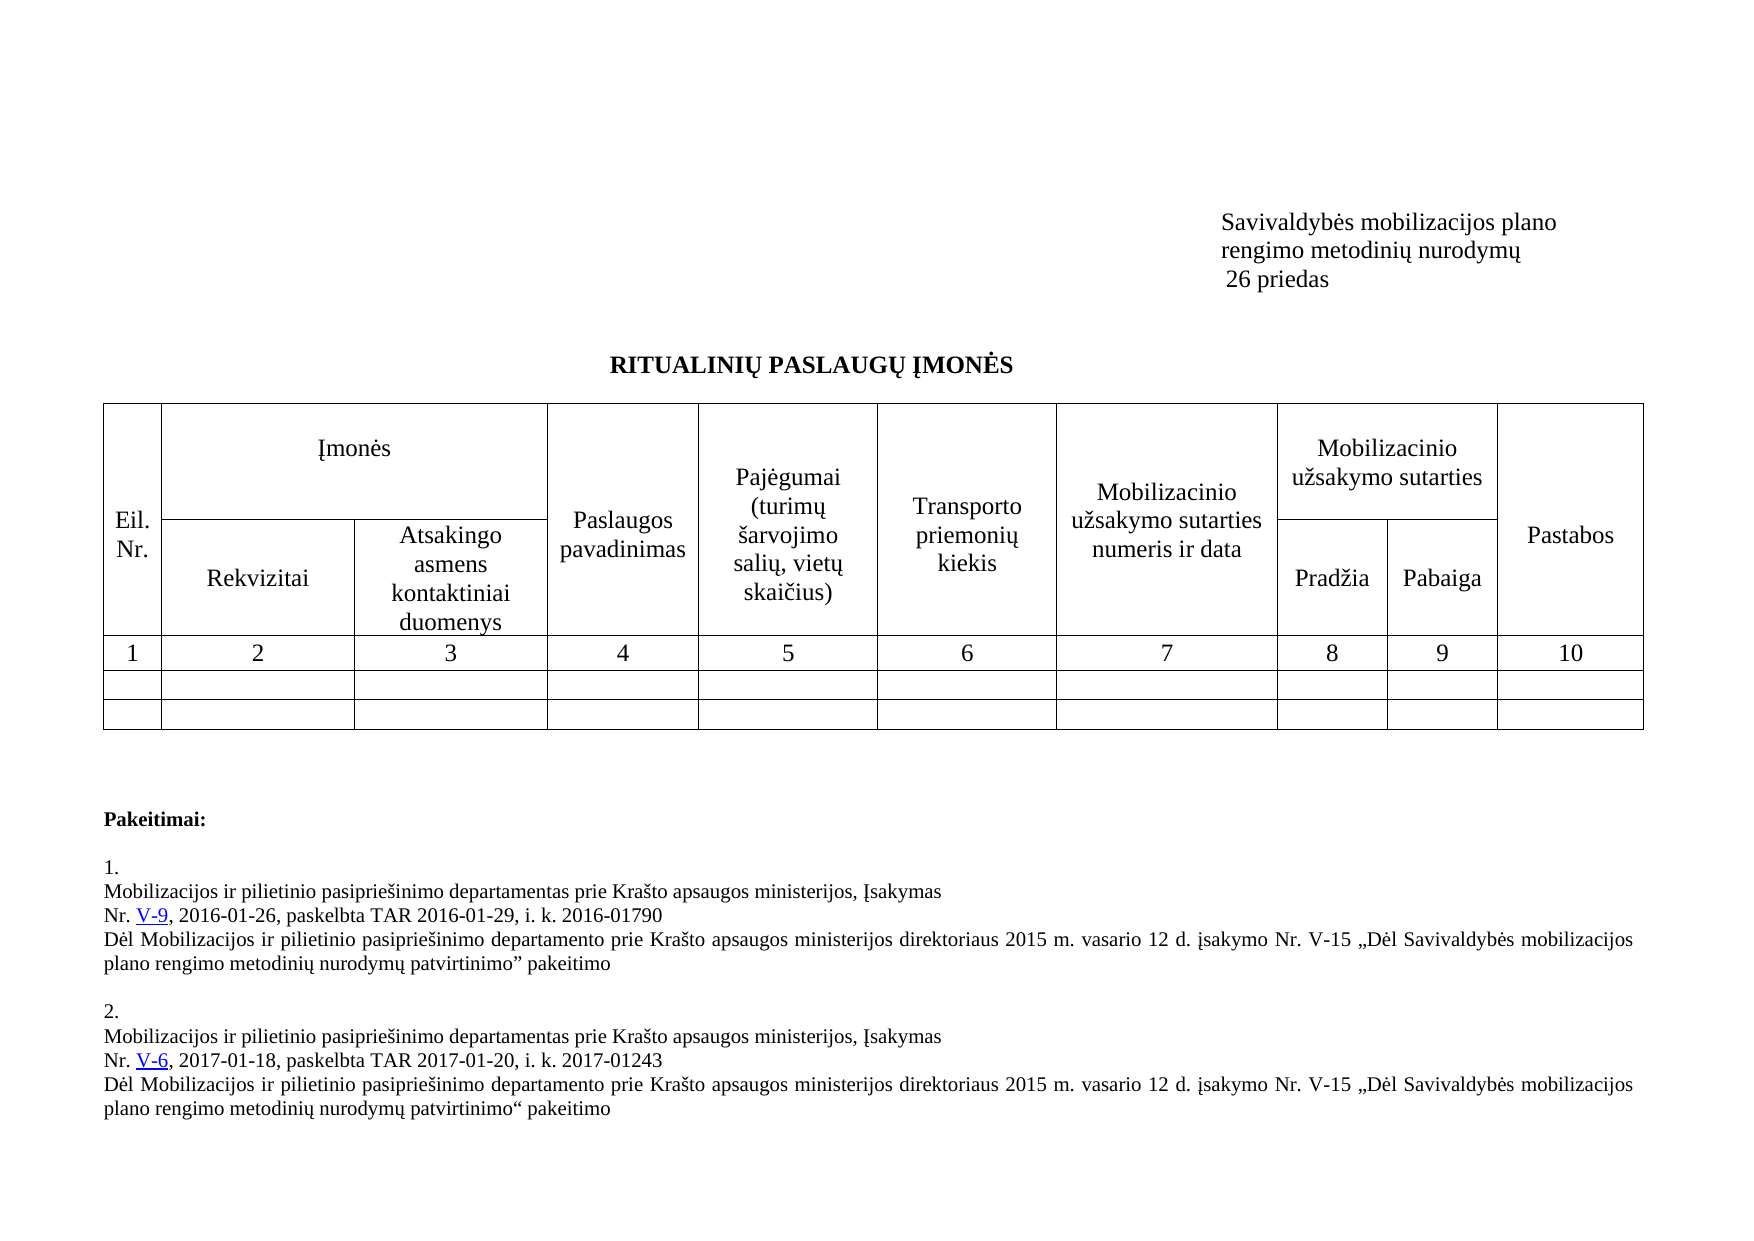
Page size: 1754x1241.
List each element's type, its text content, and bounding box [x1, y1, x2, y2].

table_cell [699, 700, 877, 729]
text Nr. V-6, 2017-01-18, paskelbta TAR 2017-01-20, i. k. 2017-01243 [103, 1048, 1636, 1072]
table_cell [878, 700, 1056, 729]
text Pakeitimai: [103, 807, 1636, 831]
table_cell Pabaiga [1388, 520, 1497, 635]
table_cell [548, 700, 698, 729]
text Mobilizacijos ir pilietinio pasipriešinimo departamentas prie Krašto apsaugos ministerijos, Įsakymas [103, 1023, 1636, 1048]
table_cell [1388, 671, 1497, 699]
table_header Eil. Nr. [104, 404, 161, 635]
table_cell Atsakingo asmens kontaktiniai duomenys [355, 520, 547, 635]
text Nr. V-9, 2016-01-26, paskelbta TAR 2016-01-29, i. k. 2016-01790 [103, 903, 1636, 927]
table_header Paslaugos pavadinimas [548, 404, 698, 635]
text RITUALINIŲ PASLAUGŲ ĮMONĖS [103, 350, 1520, 379]
table_cell [699, 671, 877, 699]
table_cell 10 [1498, 636, 1643, 669]
table_cell 4 [548, 636, 698, 669]
table_header Mobilizacinio užsakymo sutarties [1278, 404, 1497, 519]
text 1. [103, 855, 1636, 879]
table_cell [162, 671, 354, 699]
table_cell [1278, 671, 1387, 699]
table_cell 9 [1388, 636, 1497, 669]
table_cell [1057, 700, 1277, 729]
table_header Pastabos [1498, 404, 1643, 635]
table_cell Rekvizitai [162, 520, 354, 635]
text rengimo metodinių nurodymų [647, 235, 1636, 264]
table_cell 1 [104, 636, 161, 669]
table_cell 6 [878, 636, 1056, 669]
table_cell 3 [355, 636, 547, 669]
text Dėl Mobilizacijos ir pilietinio pasipriešinimo departamento prie Krašto apsaugos ministerijos direktoriaus 2015 m. vasario 12 d. įsakymo Nr. V-15 „Dėl Savivaldybės mobilizacijos plano rengimo metodinių nurodymų patvirtinimo“ pakeitimo [103, 1072, 1636, 1120]
table_header Įmonės [162, 404, 547, 519]
table_header Mobilizacinio užsakymo sutarties numeris ir data [1057, 404, 1277, 635]
table_cell [355, 671, 547, 699]
table_cell 8 [1278, 636, 1387, 669]
text Dėl Mobilizacijos ir pilietinio pasipriešinimo departamento prie Krašto apsaugos ministerijos direktoriaus 2015 m. vasario 12 d. įsakymo Nr. V-15 „Dėl Savivaldybės mobilizacijos plano rengimo metodinių nurodymų patvirtinimo” pakeitimo [103, 927, 1636, 975]
table_cell Pradžia [1278, 520, 1387, 635]
table_cell [878, 671, 1056, 699]
text 26 priedas [647, 264, 1653, 293]
text Mobilizacijos ir pilietinio pasipriešinimo departamentas prie Krašto apsaugos ministerijos, Įsakymas [103, 879, 1636, 903]
table_header Transporto priemonių kiekis [878, 404, 1056, 635]
table_cell [1388, 700, 1497, 729]
table_cell [355, 700, 547, 729]
table_cell [1498, 671, 1643, 699]
text Savivaldybės mobilizacijos plano [647, 207, 1653, 235]
text 2. [103, 999, 1636, 1023]
table_cell [1057, 671, 1277, 699]
table_cell 5 [699, 636, 877, 669]
table_cell [162, 700, 354, 729]
table_cell [1278, 700, 1387, 729]
table_cell [104, 700, 161, 729]
table_cell [104, 671, 161, 699]
table_cell [548, 671, 698, 699]
table_header Pajėgumai (turimų šarvojimo salių, vietų skaičius) [699, 404, 877, 635]
table_cell 2 [162, 636, 354, 669]
table_cell [1498, 700, 1643, 729]
table_cell 7 [1057, 636, 1277, 669]
